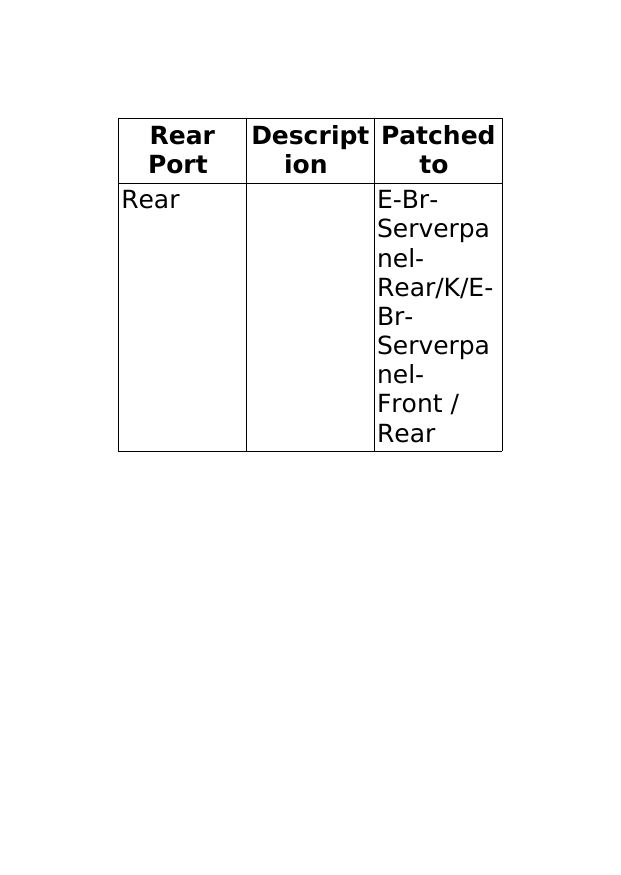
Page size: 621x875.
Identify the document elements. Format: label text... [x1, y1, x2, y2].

table_cell E-Br-Serverpanel-Rear/K/E-Br-Serverpanel-Front / Rear [375, 184, 502, 451]
table_cell Rear [119, 184, 246, 451]
table_header Rear Port [119, 119, 246, 182]
table_header Patched to [375, 119, 502, 182]
table_cell [247, 184, 374, 451]
table_header Description [247, 119, 374, 182]
